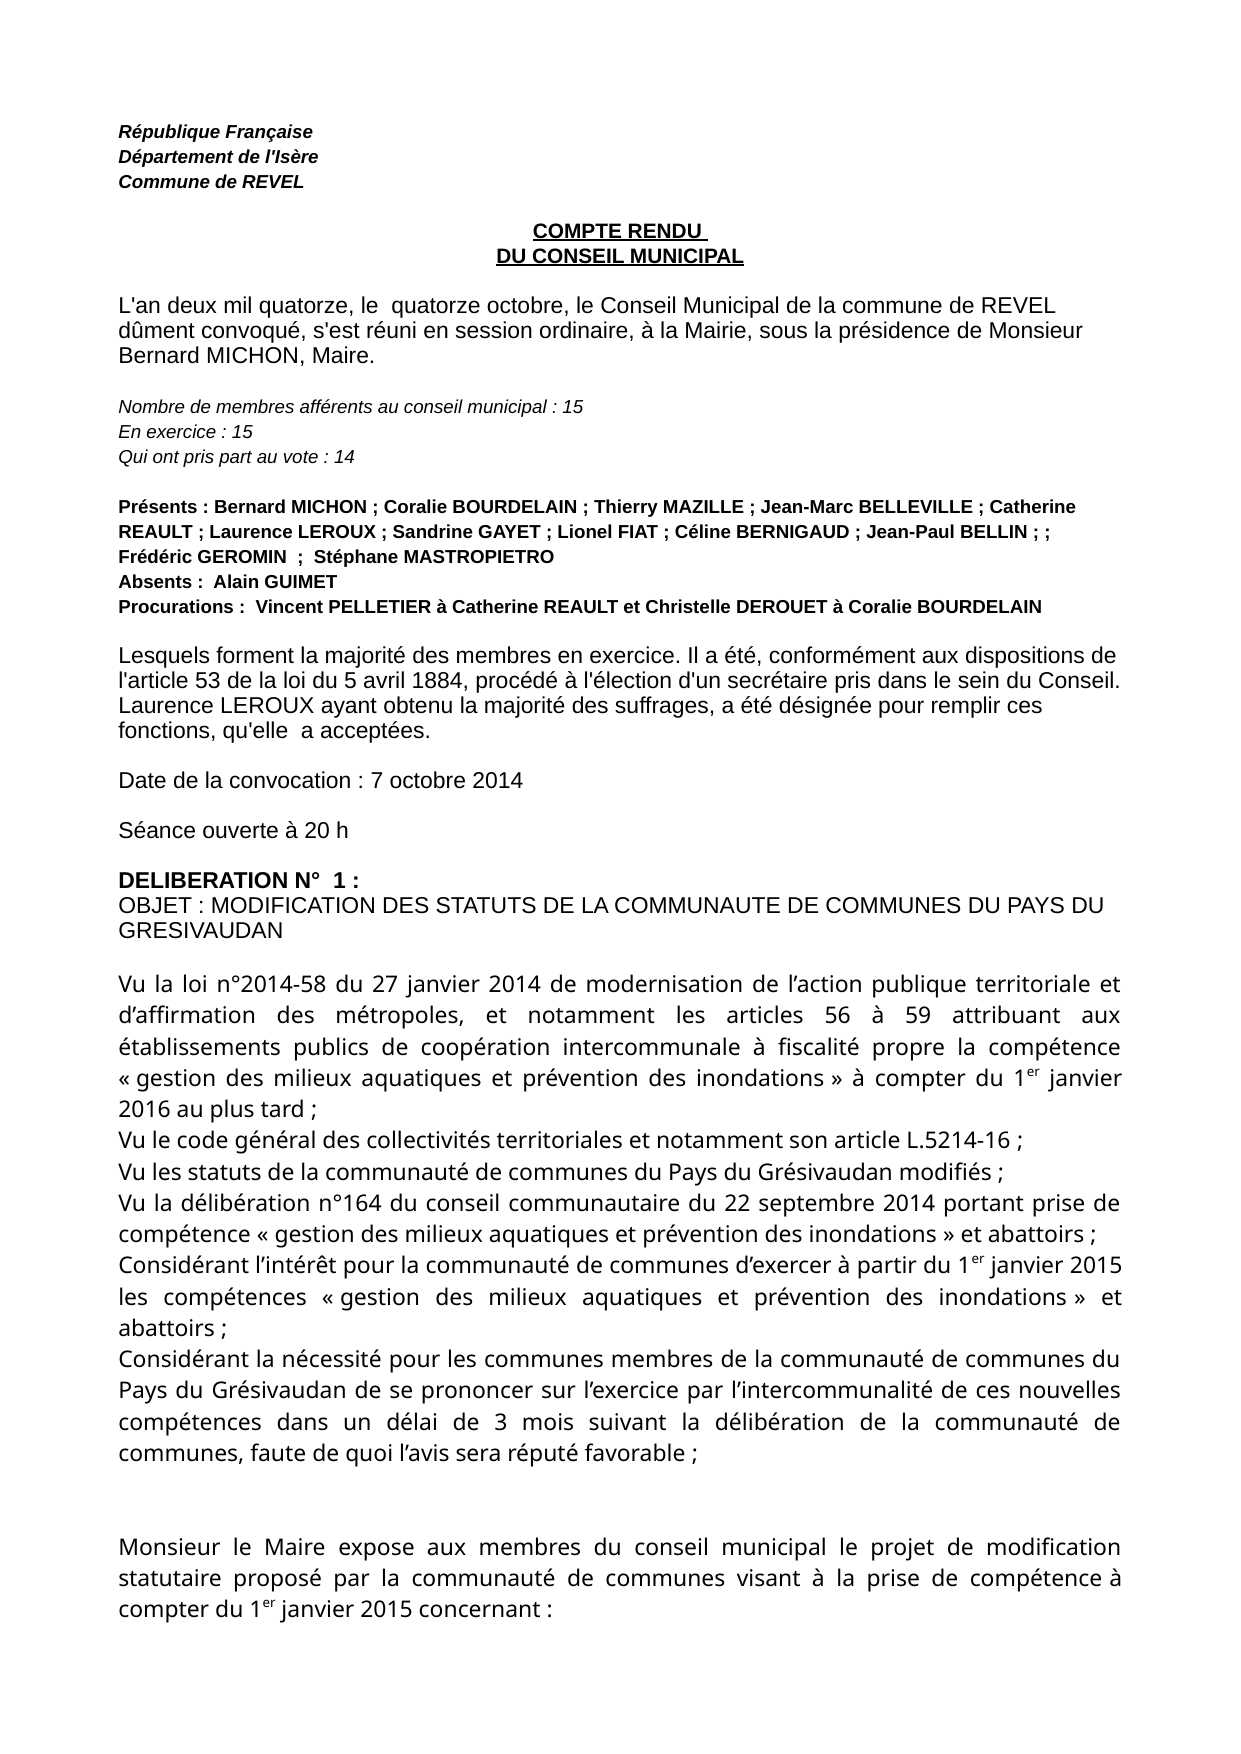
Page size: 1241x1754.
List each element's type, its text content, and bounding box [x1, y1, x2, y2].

text Lesquels forment la majorité des membres en exercice. Il a été, conformément aux dispositions de l'article 53 de la loi du 5 avril 1884, procédé à l'élection d'un secrétaire pris dans le sein du Conseil. [118, 643, 1122, 693]
subtitle DU CONSEIL MUNICIPAL [118, 243, 1122, 268]
text Département de l'Isère [118, 143, 1122, 168]
text Considérant la nécessité pour les communes membres de la communauté de communes du Pays du Grésivaudan de se prononcer sur l’exercice par l’intercommunalité de ces nouvelles compétences dans un délai de 3 mois suivant la délibération de la communauté de communes, faute de quoi l’avis sera réputé favorable ; [118, 1343, 1122, 1468]
text Nombre de membres afférents au conseil municipal : 15 [118, 393, 1122, 418]
subtitle COMPTE RENDU [118, 218, 1122, 243]
text Procurations : Vincent PELLETIER à Catherine REAULT et Christelle DEROUET à Coralie BOURDELAIN [118, 593, 1122, 618]
text Qui ont pris part au vote : 14 [118, 443, 1122, 468]
text Vu la loi n°2014-58 du 27 janvier 2014 de modernisation de l’action publique territoriale et d’affirmation des métropoles, et notamment les articles 56 à 59 attribuant aux établissements publics de coopération intercommunale à fiscalité propre la compétence « gestion des milieux aquatiques et prévention des inondations » à compter du 1er janvier 2016 au plus tard ; [118, 968, 1122, 1124]
text Vu le code général des collectivités territoriales et notamment son article L.5214-16 ; [118, 1124, 1122, 1156]
text Considérant l’intérêt pour la communauté de communes d’exercer à partir du 1er janvier 2015 les compétences « gestion des milieux aquatiques et prévention des inondations » et abattoirs ; [118, 1249, 1122, 1343]
text L'an deux mil quatorze, le quatorze octobre, le Conseil Municipal de la commune de REVEL dûment convoqué, s'est réuni en session ordinaire, à la Mairie, sous la présidence de Monsieur Bernard MICHON, Maire. [118, 293, 1122, 368]
text Vu la délibération n°164 du conseil communautaire du 22 septembre 2014 portant prise de compétence « gestion des milieux aquatiques et prévention des inondations » et abattoirs ; [118, 1187, 1122, 1249]
text Séance ouverte à 20 h [118, 818, 1122, 843]
text Date de la convocation : 7 octobre 2014 [118, 768, 1122, 793]
text Présents : Bernard MICHON ; Coralie BOURDELAIN ; Thierry MAZILLE ; Jean-Marc BELLEVILLE ; Catherine REAULT ; Laurence LEROUX ; Sandrine GAYET ; Lionel FIAT ; Céline BERNIGAUD ; Jean-Paul BELLIN ; ; Frédéric GEROMIN ; Stéphane MASTROPIETRO [118, 493, 1122, 568]
text Commune de REVEL [118, 168, 1122, 193]
text OBJET : MODIFICATION DES STATUTS DE LA COMMUNAUTE DE COMMUNES DU PAYS DU GRESIVAUDAN [118, 893, 1122, 943]
text Absents : Alain GUIMET [118, 568, 1122, 593]
text Vu les statuts de la communauté de communes du Pays du Grésivaudan modifiés ; [118, 1156, 1122, 1187]
text En exercice : 15 [118, 418, 1122, 443]
text DELIBERATION N° 1 : [118, 868, 1122, 893]
text Monsieur le Maire expose aux membres du conseil municipal le projet de modification statutaire proposé par la communauté de communes visant à la prise de compétence à compter du 1er janvier 2015 concernant : [118, 1531, 1122, 1624]
text République Française [118, 118, 1122, 143]
text Laurence LEROUX ayant obtenu la majorité des suffrages, a été désignée pour remplir ces fonctions, qu'elle a acceptées. [118, 693, 1122, 743]
